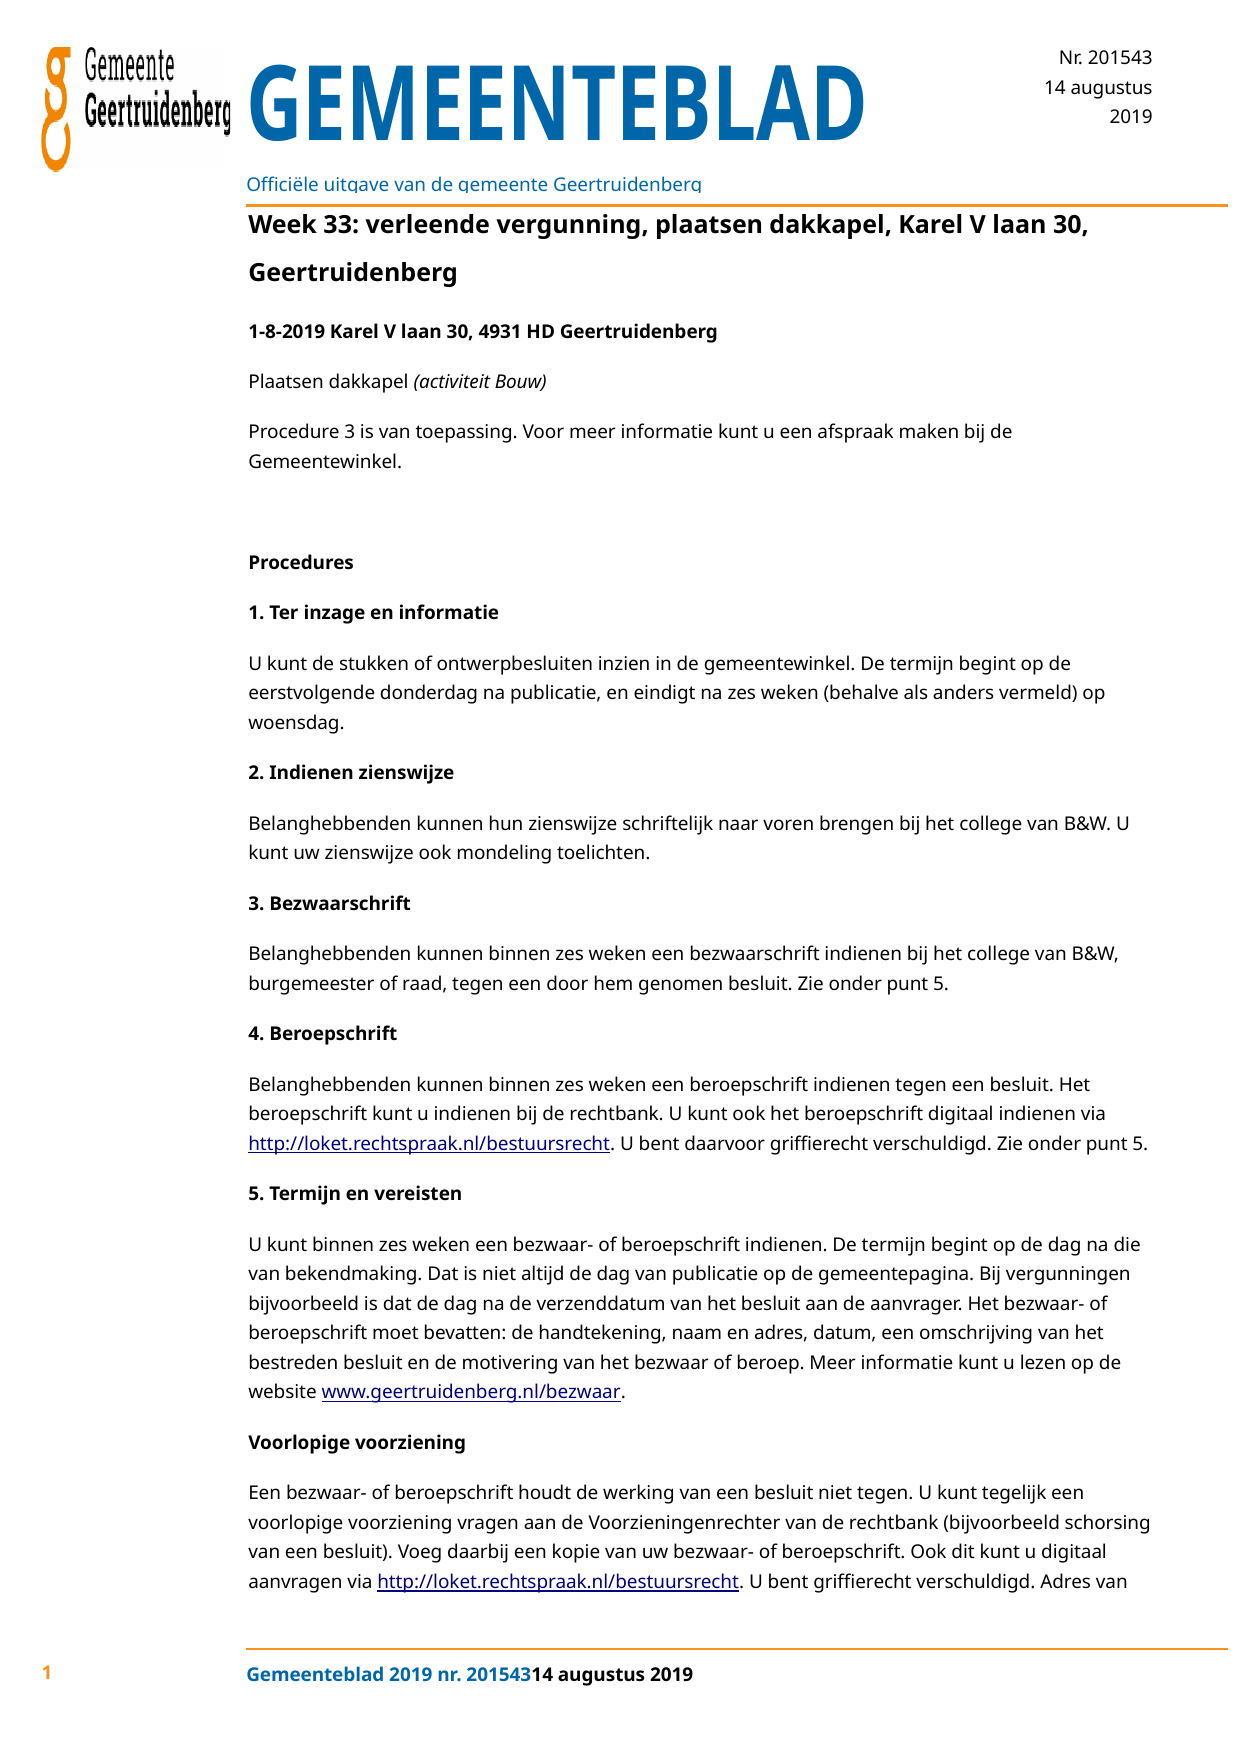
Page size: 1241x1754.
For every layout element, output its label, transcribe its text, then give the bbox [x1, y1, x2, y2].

text 1. Ter inzage en informatie [248, 599, 1152, 625]
text Belanghebbenden kunnen binnen zes weken een bezwaarschrift indienen bij het college van B&W, burgemeester of raad, tegen een door hem genomen besluit. Zie onder punt 5. [248, 940, 1152, 996]
text U kunt de stukken of ontwerpbesluiten inzien in de gemeentewinkel. De termijn begint op de eerstvolgende donderdag na publicatie, en eindigt na zes weken (behalve als anders vermeld) op woensdag. [248, 650, 1152, 735]
text U kunt binnen zes weken een bezwaar- of beroepschrift indienen. De termijn begint op de dag na die van bekendmaking. Dat is niet altijd de dag van publicatie op de gemeentepagina. Bij vergunningen bijvoorbeeld is dat de dag na de verzenddatum van het besluit aan de aanvrager. Het bezwaar- of beroepschrift moet bevatten: de handtekening, naam en adres, datum, een omschrijving van het bestreden besluit en de motivering van het bezwaar of beroep. Meer informatie kunt u lezen op de website www.geertruidenberg.nl/bezwaar. [248, 1231, 1152, 1404]
text Plaatsen dakkapel (activiteit Bouw) [248, 368, 1152, 394]
text Week 33: verleende vergunning, plaatsen dakkapel, Karel V laan 30, Geertruidenberg [248, 207, 1152, 288]
text Een bezwaar- of beroepschrift houdt de werking van een besluit niet tegen. U kunt tegelijk een voorlopige voorziening vragen aan de Voorzieningenrechter van de rechtbank (bijvoorbeeld schorsing van een besluit). Voeg daarbij een kopie van uw bezwaar- of beroepschrift. Ook dit kunt u digitaal aanvragen via http://loket.rechtspraak.nl/bestuursrecht. U bent griffierecht verschuldigd. Adres van [248, 1479, 1152, 1594]
text 2. Indienen zienswijze [248, 759, 1152, 785]
picture [41, 47, 231, 172]
text Belanghebbenden kunnen hun zienswijze schriftelijk naar voren brengen bij het college van B&W. U kunt uw zienswijze ook mondeling toelichten. [248, 810, 1152, 865]
text 5. Termijn en vereisten [248, 1180, 1152, 1206]
text Belanghebbenden kunnen binnen zes weken een beroepschrift indienen tegen een besluit. Het beroepschrift kunt u indienen bij de rechtbank. U kunt ook het beroepschrift digitaal indienen via http://loket.rechtspraak.nl/bestuursrecht. U bent daarvoor griffierecht verschuldigd. Zie onder punt 5. [248, 1071, 1152, 1156]
text 4. Beroepschrift [248, 1020, 1152, 1046]
text Procedure 3 is van toepassing. Voor meer informatie kunt u een afspraak maken bij de Gemeentewinkel. [248, 419, 1152, 474]
text Procedures [248, 549, 1152, 575]
text 1-8-2019 Karel V laan 30, 4931 HD Geertruidenberg [248, 318, 1152, 344]
text Voorlopige voorziening [248, 1429, 1152, 1455]
text 3. Bezwaarschrift [248, 890, 1152, 916]
